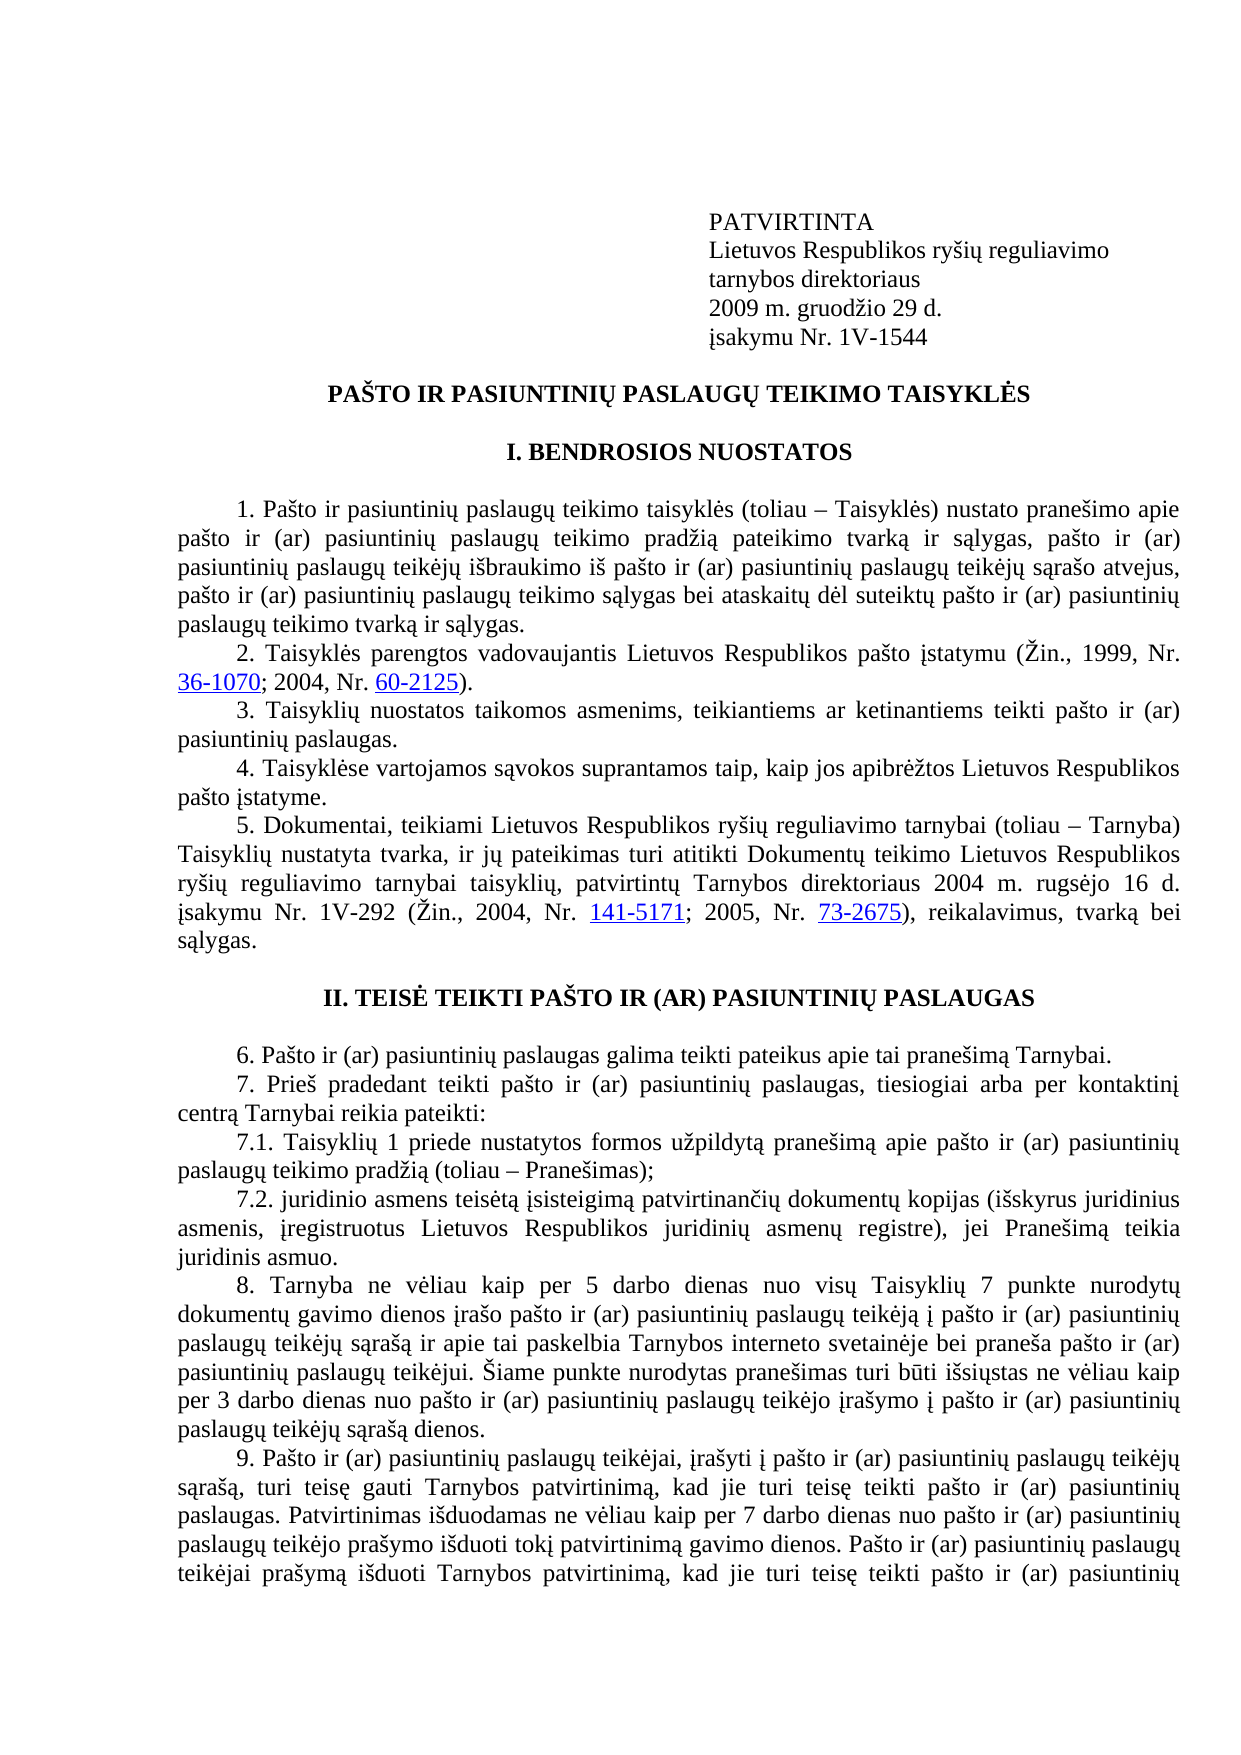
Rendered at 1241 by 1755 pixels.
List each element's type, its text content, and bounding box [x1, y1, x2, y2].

text 2. Taisyklės parengtos vadovaujantis Lietuvos Respublikos pašto įstatymu (Žin., 1999, Nr. 36-1070; 2004, Nr. 60-2125). [177, 638, 1181, 695]
text 7. Prieš pradedant teikti pašto ir (ar) pasiuntinių paslaugas, tiesiogiai arba per kontaktinį centrą Tarnybai reikia pateikti: [177, 1069, 1181, 1127]
text I. BENDROSIOS NUOSTATOS [177, 437, 1181, 465]
text Lietuvos Respublikos ryšių reguliavimo [177, 235, 1181, 264]
text 7.1. Taisyklių 1 priede nustatytos formos užpildytą pranešimą apie pašto ir (ar) pasiuntinių paslaugų teikimo pradžią (toliau – Pranešimas); [177, 1127, 1181, 1184]
text PAŠTO IR PASIUNTINIŲ PASLAUGŲ TEIKIMO TAISYKLĖS [177, 379, 1181, 408]
text PATVIRTINTA [702, 207, 1181, 235]
text 6. Pašto ir (ar) pasiuntinių paslaugas galima teikti pateikus apie tai pranešimą Tarnybai. [177, 1040, 1181, 1069]
text tarnybos direktoriaus [177, 264, 1181, 293]
text įsakymu Nr. 1V-1544 [177, 322, 1181, 350]
text 9. Pašto ir (ar) pasiuntinių paslaugų teikėjai, įrašyti į pašto ir (ar) pasiuntinių paslaugų teikėjų sąrašą, turi teisę gauti Tarnybos patvirtinimą, kad jie turi teisę teikti pašto ir (ar) pasiuntinių paslaugas. Patvirtinimas išduodamas ne vėliau kaip per 7 darbo dienas nuo pašto ir (ar) pasiuntinių paslaugų teikėjo prašymo išduoti tokį patvirtinimą gavimo dienos. Pašto ir (ar) pasiuntinių paslaugų teikėjai prašymą išduoti Tarnybos patvirtinimą, kad jie turi teisę teikti pašto ir (ar) pasiuntinių [177, 1443, 1181, 1587]
text 4. Taisyklėse vartojamos sąvokos suprantamos taip, kaip jos apibrėžtos Lietuvos Respublikos pašto įstatyme. [177, 753, 1181, 810]
text 5. Dokumentai, teikiami Lietuvos Respublikos ryšių reguliavimo tarnybai (toliau – Tarnyba) Taisyklių nustatyta tvarka, ir jų pateikimas turi atitikti Dokumentų teikimo Lietuvos Respublikos ryšių reguliavimo tarnybai taisyklių, patvirtintų Tarnybos direktoriaus 2004 m. rugsėjo 16 d. įsakymu Nr. 1V-292 (Žin., 2004, Nr. 141-5171; 2005, Nr. 73-2675), reikalavimus, tvarką bei sąlygas. [177, 810, 1181, 954]
text II. TEISĖ TEIKTI PAŠTO IR (AR) PASIUNTINIŲ PASLAUGAS [177, 983, 1181, 1012]
text 8. Tarnyba ne vėliau kaip per 5 darbo dienas nuo visų Taisyklių 7 punkte nurodytų dokumentų gavimo dienos įrašo pašto ir (ar) pasiuntinių paslaugų teikėją į pašto ir (ar) pasiuntinių paslaugų teikėjų sąrašą ir apie tai paskelbia Tarnybos interneto svetainėje bei praneša pašto ir (ar) pasiuntinių paslaugų teikėjui. Šiame punkte nurodytas pranešimas turi būti išsiųstas ne vėliau kaip per 3 darbo dienas nuo pašto ir (ar) pasiuntinių paslaugų teikėjo įrašymo į pašto ir (ar) pasiuntinių paslaugų teikėjų sąrašą dienos. [177, 1270, 1181, 1443]
text 7.2. juridinio asmens teisėtą įsisteigimą patvirtinančių dokumentų kopijas (išskyrus juridinius asmenis, įregistruotus Lietuvos Respublikos juridinių asmenų registre), jei Pranešimą teikia juridinis asmuo. [177, 1184, 1181, 1270]
text 3. Taisyklių nuostatos taikomos asmenims, teikiantiems ar ketinantiems teikti pašto ir (ar) pasiuntinių paslaugas. [177, 695, 1181, 753]
text 1. Pašto ir pasiuntinių paslaugų teikimo taisyklės (toliau – Taisyklės) nustato pranešimo apie pašto ir (ar) pasiuntinių paslaugų teikimo pradžią pateikimo tvarką ir sąlygas, pašto ir (ar) pasiuntinių paslaugų teikėjų išbraukimo iš pašto ir (ar) pasiuntinių paslaugų teikėjų sąrašo atvejus, pašto ir (ar) pasiuntinių paslaugų teikimo sąlygas bei ataskaitų dėl suteiktų pašto ir (ar) pasiuntinių paslaugų teikimo tvarką ir sąlygas. [177, 494, 1181, 638]
text 2009 m. gruodžio 29 d. [177, 293, 1181, 322]
